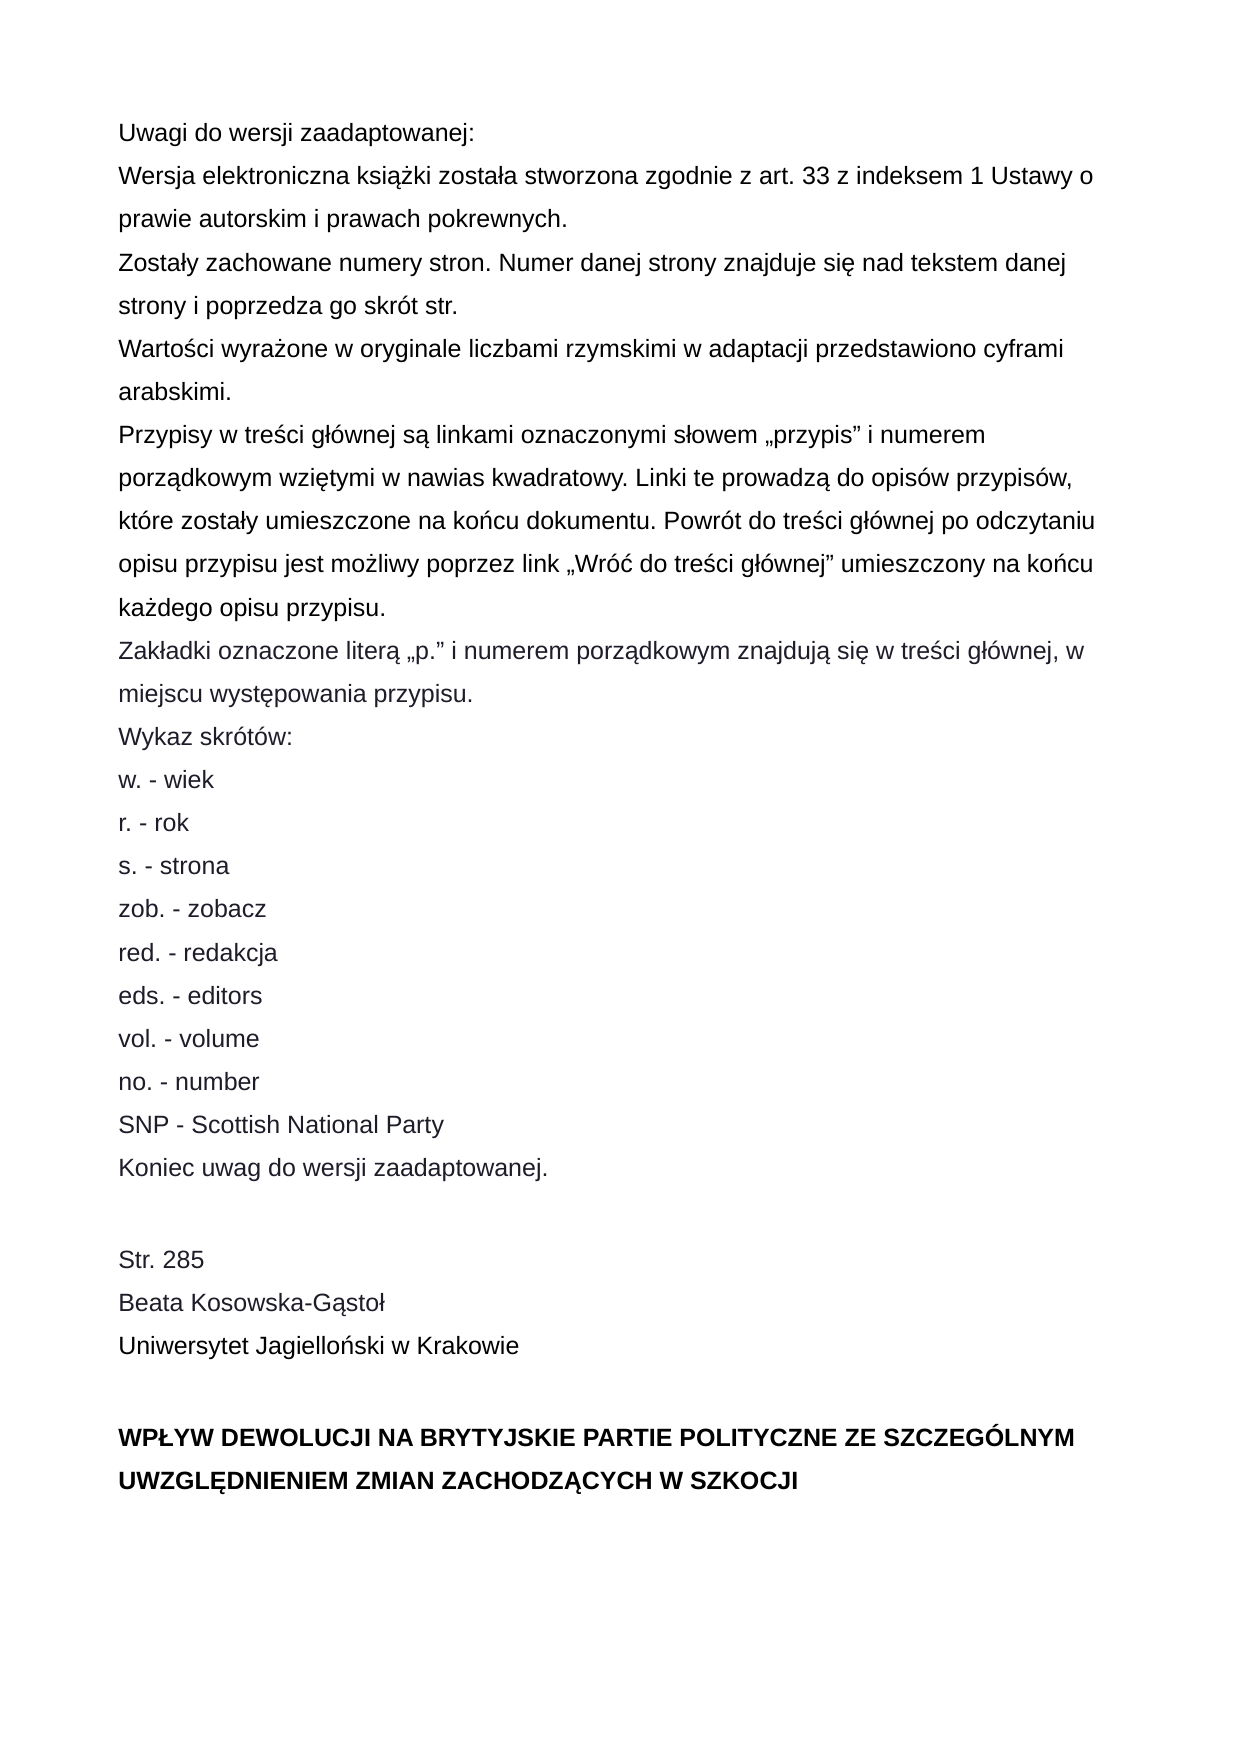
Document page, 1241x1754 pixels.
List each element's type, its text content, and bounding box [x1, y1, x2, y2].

text Wykaz skrótów: [118, 722, 1122, 751]
text Zakładki oznaczone literą „p.” i numerem porządkowym znajdują się w treści głównej, w miejscu występowania przypisu. [118, 636, 1122, 707]
text zob. - zobacz [118, 894, 1122, 923]
text Uwagi do wersji zaadaptowanej: [118, 118, 1122, 147]
subtitle WPŁYW DEWOLUCJI NA BRYTYJSKIE PARTIE POLITYCZNE ZE SZCZEGÓLNYM UWZGLĘDNIENIEM ZMIAN ZACHODZĄCYCH W SZKOCJI [118, 1422, 1122, 1494]
text vol. - volume [118, 1024, 1122, 1052]
text Wersja elektroniczna książki została stworzona zgodnie z art. 33 z indeksem 1 Ustawy o prawie autorskim i prawach pokrewnych. [118, 161, 1122, 233]
text Zostały zachowane numery stron. Numer danej strony znajduje się nad tekstem danej strony i poprzedza go skrót str. [118, 247, 1122, 319]
text Wartości wyrażone w oryginale liczbami rzymskimi w adaptacji przedstawiono cyframi arabskimi. [118, 334, 1122, 406]
text r. - rok [118, 808, 1122, 837]
text SNP - Scottish National Party [118, 1110, 1122, 1139]
text w. - wiek [118, 765, 1122, 794]
text Beata Kosowska-Gąstoł [118, 1288, 1122, 1317]
text Koniec uwag do wersji zaadaptowanej. [118, 1153, 1122, 1182]
text Uniwersytet Jagielloński w Krakowie [118, 1331, 1122, 1360]
text no. - number [118, 1067, 1122, 1096]
text s. - strona [118, 851, 1122, 880]
text eds. - editors [118, 981, 1122, 1009]
text red. - redakcja [118, 937, 1122, 966]
text Przypisy w treści głównej są linkami oznaczonymi słowem „przypis” i numerem porządkowym wziętymi w nawias kwadratowy. Linki te prowadzą do opisów przypisów, które zostały umieszczone na końcu dokumentu. Powrót do treści głównej po odczytaniu opisu przypisu jest możliwy poprzez link „Wróć do treści głównej” umieszczony na końcu każdego opisu przypisu. [118, 420, 1122, 621]
text Str. 285 [118, 1245, 1122, 1273]
